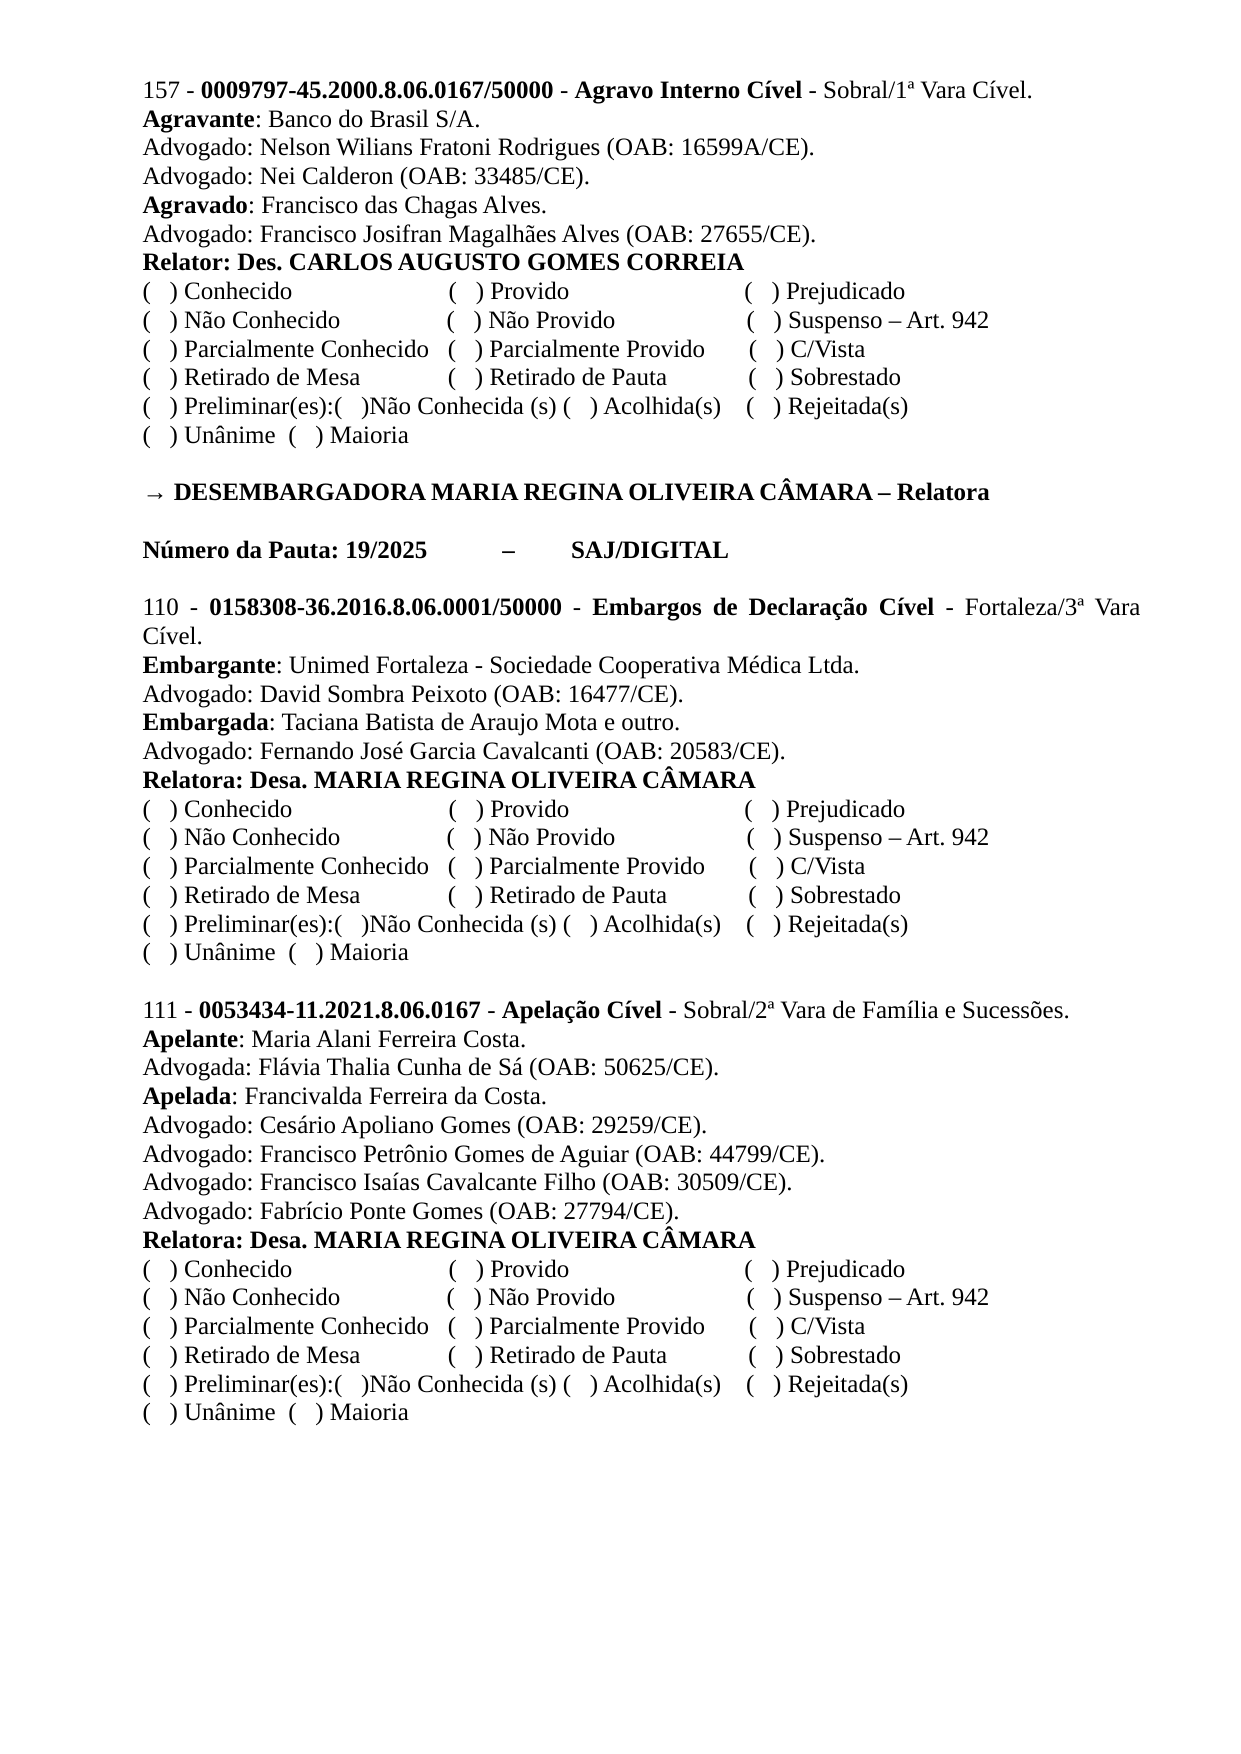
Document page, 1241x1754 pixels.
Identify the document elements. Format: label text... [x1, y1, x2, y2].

text ( ) Não Conhecido ( ) Não Provido ( ) Suspenso – Art. 942 [142, 305, 1158, 334]
text ( ) Unânime ( ) Maioria [142, 1397, 1158, 1426]
text ( ) Retirado de Mesa ( ) Retirado de Pauta ( ) Sobrestado [142, 880, 1158, 909]
text Advogado: Fabrício Ponte Gomes (OAB: 27794/CE). [142, 1196, 1141, 1225]
text Relator: Des. CARLOS AUGUSTO GOMES CORREIA [142, 247, 1141, 276]
text Advogado: Francisco Petrônio Gomes de Aguiar (OAB: 44799/CE). [142, 1139, 1141, 1167]
text Apelante: Maria Alani Ferreira Costa. [142, 1024, 1141, 1052]
text ( ) Preliminar(es):( )Não Conhecida (s) ( ) Acolhida(s) ( ) Rejeitada(s) [142, 909, 1158, 937]
text → DESEMBARGADORA MARIA REGINA OLIVEIRA CÂMARA – Relatora [142, 477, 1141, 506]
text Agravado: Francisco das Chagas Alves. [142, 190, 1141, 219]
text ( ) Unânime ( ) Maioria [142, 937, 1158, 966]
text 111 - 0053434-11.2021.8.06.0167 - Apelação Cível - Sobral/2ª Vara de Família e Sucessões. [142, 995, 1141, 1024]
text Agravante: Banco do Brasil S/A. [142, 104, 1141, 132]
text ( ) Conhecido ( ) Provido ( ) Prejudicado [142, 276, 1141, 305]
text ( ) Conhecido ( ) Provido ( ) Prejudicado [142, 1254, 1141, 1282]
text ( ) Parcialmente Conhecido ( ) Parcialmente Provido ( ) C/Vista [142, 1311, 1158, 1340]
text ( ) Retirado de Mesa ( ) Retirado de Pauta ( ) Sobrestado [142, 1340, 1158, 1369]
text Advogado: Fernando José Garcia Cavalcanti (OAB: 20583/CE). [142, 736, 1141, 765]
text Advogado: Nelson Wilians Fratoni Rodrigues (OAB: 16599A/CE). [142, 132, 1141, 161]
text Advogado: David Sombra Peixoto (OAB: 16477/CE). [142, 679, 1141, 707]
text Advogado: Francisco Josifran Magalhães Alves (OAB: 27655/CE). [142, 219, 1141, 247]
text ( ) Retirado de Mesa ( ) Retirado de Pauta ( ) Sobrestado [142, 362, 1158, 391]
text Advogado: Nei Calderon (OAB: 33485/CE). [142, 161, 1141, 190]
text Relatora: Desa. MARIA REGINA OLIVEIRA CÂMARA [142, 1225, 1141, 1254]
text Embargante: Unimed Fortaleza - Sociedade Cooperativa Médica Ltda. [142, 650, 1141, 679]
text Relatora: Desa. MARIA REGINA OLIVEIRA CÂMARA [142, 765, 1141, 794]
text Apelada: Francivalda Ferreira da Costa. [142, 1081, 1141, 1110]
text 110 - 0158308-36.2016.8.06.0001/50000 - Embargos de Declaração Cível - Fortaleza/3ª Vara Cível. [142, 592, 1141, 650]
text ( ) Parcialmente Conhecido ( ) Parcialmente Provido ( ) C/Vista [142, 851, 1158, 880]
text 157 - 0009797-45.2000.8.06.0167/50000 - Agravo Interno Cível - Sobral/1ª Vara Cível. [142, 75, 1141, 104]
text ( ) Não Conhecido ( ) Não Provido ( ) Suspenso – Art. 942 [142, 1282, 1158, 1311]
text Advogada: Flávia Thalia Cunha de Sá (OAB: 50625/CE). [142, 1052, 1141, 1081]
text ( ) Conhecido ( ) Provido ( ) Prejudicado [142, 794, 1141, 822]
text Advogado: Francisco Isaías Cavalcante Filho (OAB: 30509/CE). [142, 1167, 1141, 1196]
text ( ) Preliminar(es):( )Não Conhecida (s) ( ) Acolhida(s) ( ) Rejeitada(s) [142, 391, 1158, 420]
text ( ) Unânime ( ) Maioria [142, 420, 1158, 449]
text Embargada: Taciana Batista de Araujo Mota e outro. [142, 707, 1141, 736]
text Advogado: Cesário Apoliano Gomes (OAB: 29259/CE). [142, 1110, 1141, 1139]
text ( ) Não Conhecido ( ) Não Provido ( ) Suspenso – Art. 942 [142, 822, 1158, 851]
text ( ) Parcialmente Conhecido ( ) Parcialmente Provido ( ) C/Vista [142, 334, 1158, 362]
text ( ) Preliminar(es):( )Não Conhecida (s) ( ) Acolhida(s) ( ) Rejeitada(s) [142, 1369, 1158, 1397]
text Número da Pauta: 19/2025 – SAJ/DIGITAL [142, 535, 1141, 564]
